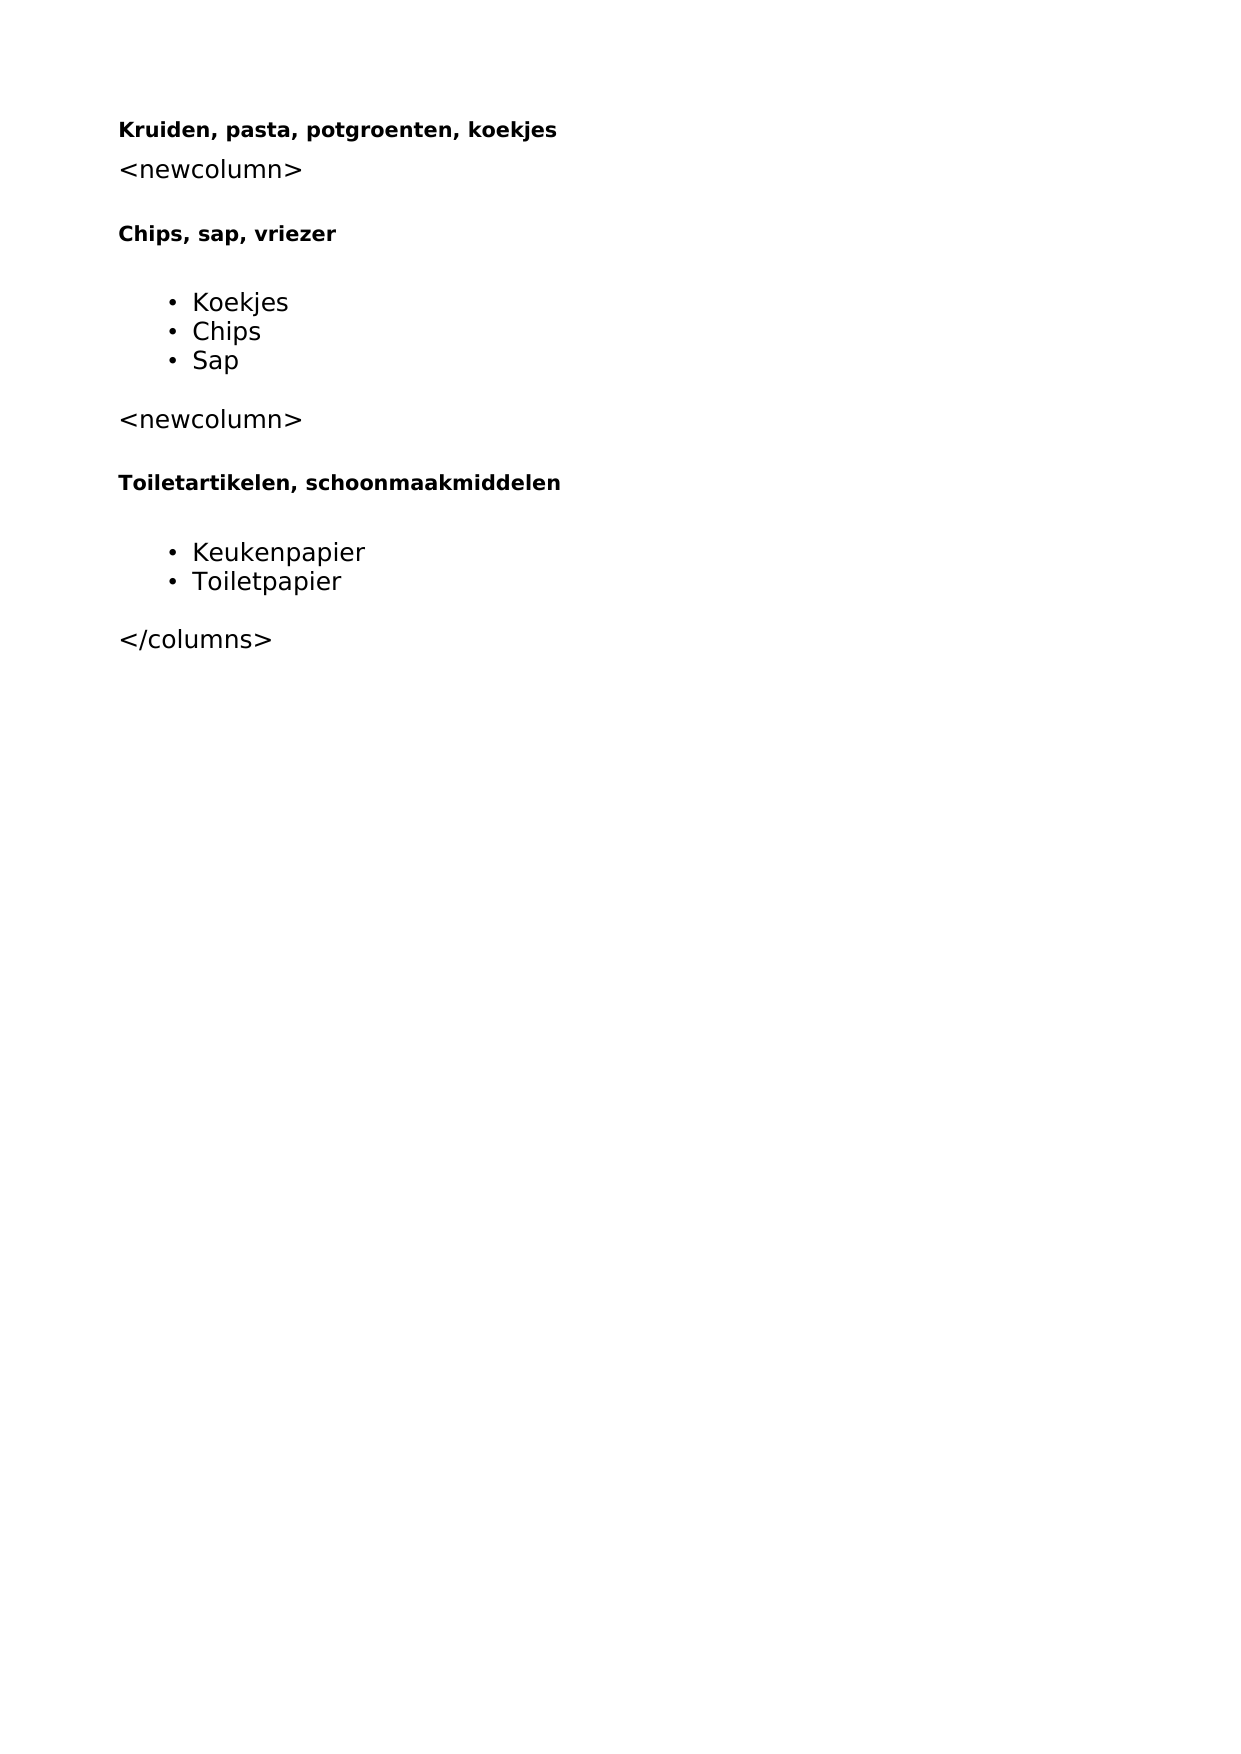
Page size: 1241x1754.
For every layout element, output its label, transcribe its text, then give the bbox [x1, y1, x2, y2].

subtitle Toiletartikelen, schoonmaakmiddelen [118, 471, 1122, 496]
list Koekjes [177, 288, 1122, 317]
list Chips [177, 317, 1122, 346]
subtitle Chips, sap, vriezer [118, 222, 1122, 246]
list Sap [177, 346, 1122, 375]
text </columns> [118, 626, 1122, 655]
subtitle Kruiden, pasta, potgroenten, koekjes [118, 118, 1122, 142]
list Keukenpapier [177, 538, 1122, 567]
text <newcolumn> [118, 405, 1122, 434]
text <newcolumn> [118, 155, 1122, 184]
list Toiletpapier [177, 567, 1122, 596]
